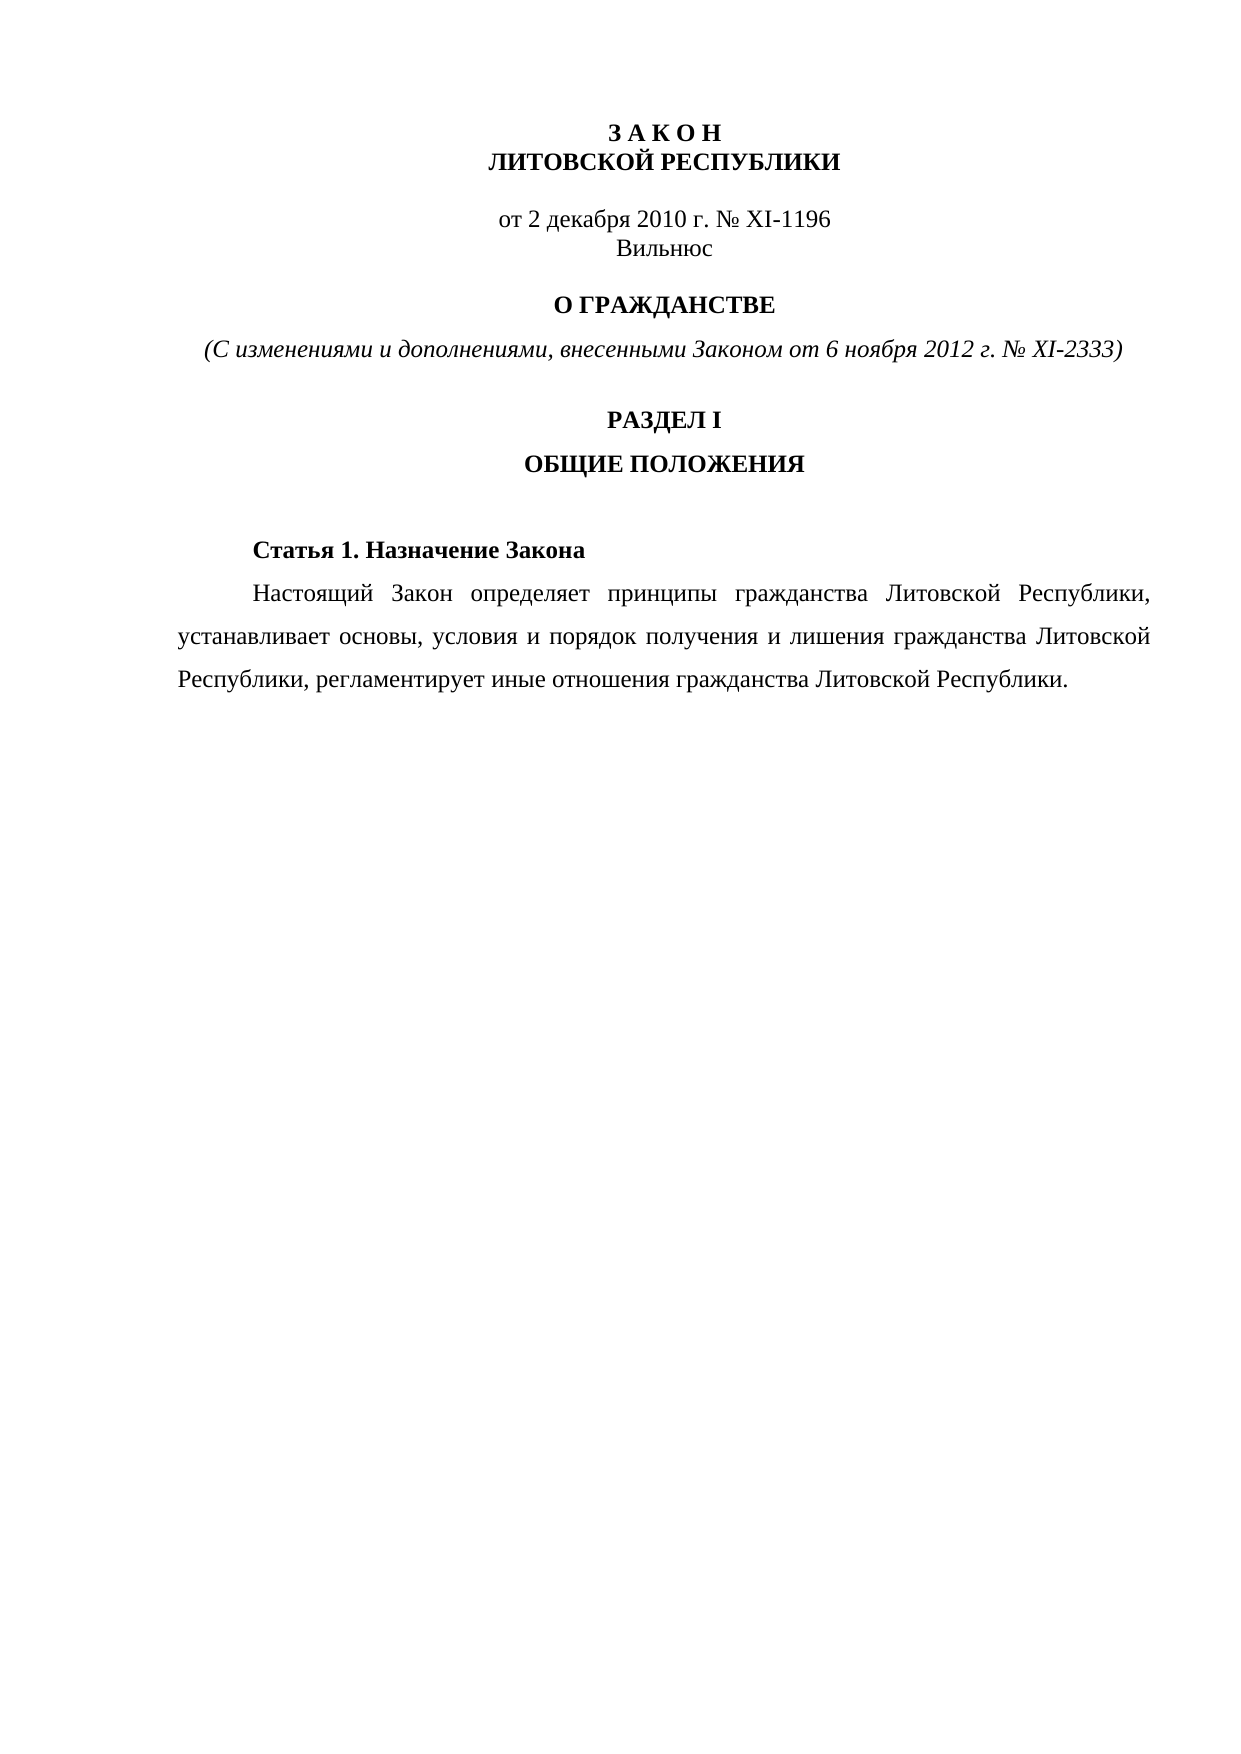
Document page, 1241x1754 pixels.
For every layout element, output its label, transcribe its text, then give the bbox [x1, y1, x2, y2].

text З А К О Н [177, 118, 1152, 147]
text Статья 1. Назначение Закона [177, 535, 1152, 564]
text от 2 декабря 2010 г. № XI-1196 [177, 204, 1152, 233]
text Настоящий Закон определяет принципы гражданства Литовской Республики, устанавливает основы, условия и порядок получения и лишения гражданства Литовской Республики, регламентирует иные отношения гражданства Литовской Республики. [177, 578, 1152, 693]
text (С изменениями и дополнениями, внесенными Законом от 6 ноября 2012 г. № XI-2333) [177, 334, 1152, 362]
text РАЗДЕЛ I [177, 406, 1152, 434]
text ОБЩИЕ ПОЛОЖЕНИЯ [177, 449, 1152, 477]
text О ГРАЖДАНСТВЕ [177, 291, 1152, 319]
text Вильнюс [177, 233, 1152, 262]
text ЛИТОВСКОЙ РЕСПУБЛИКИ [177, 147, 1152, 176]
